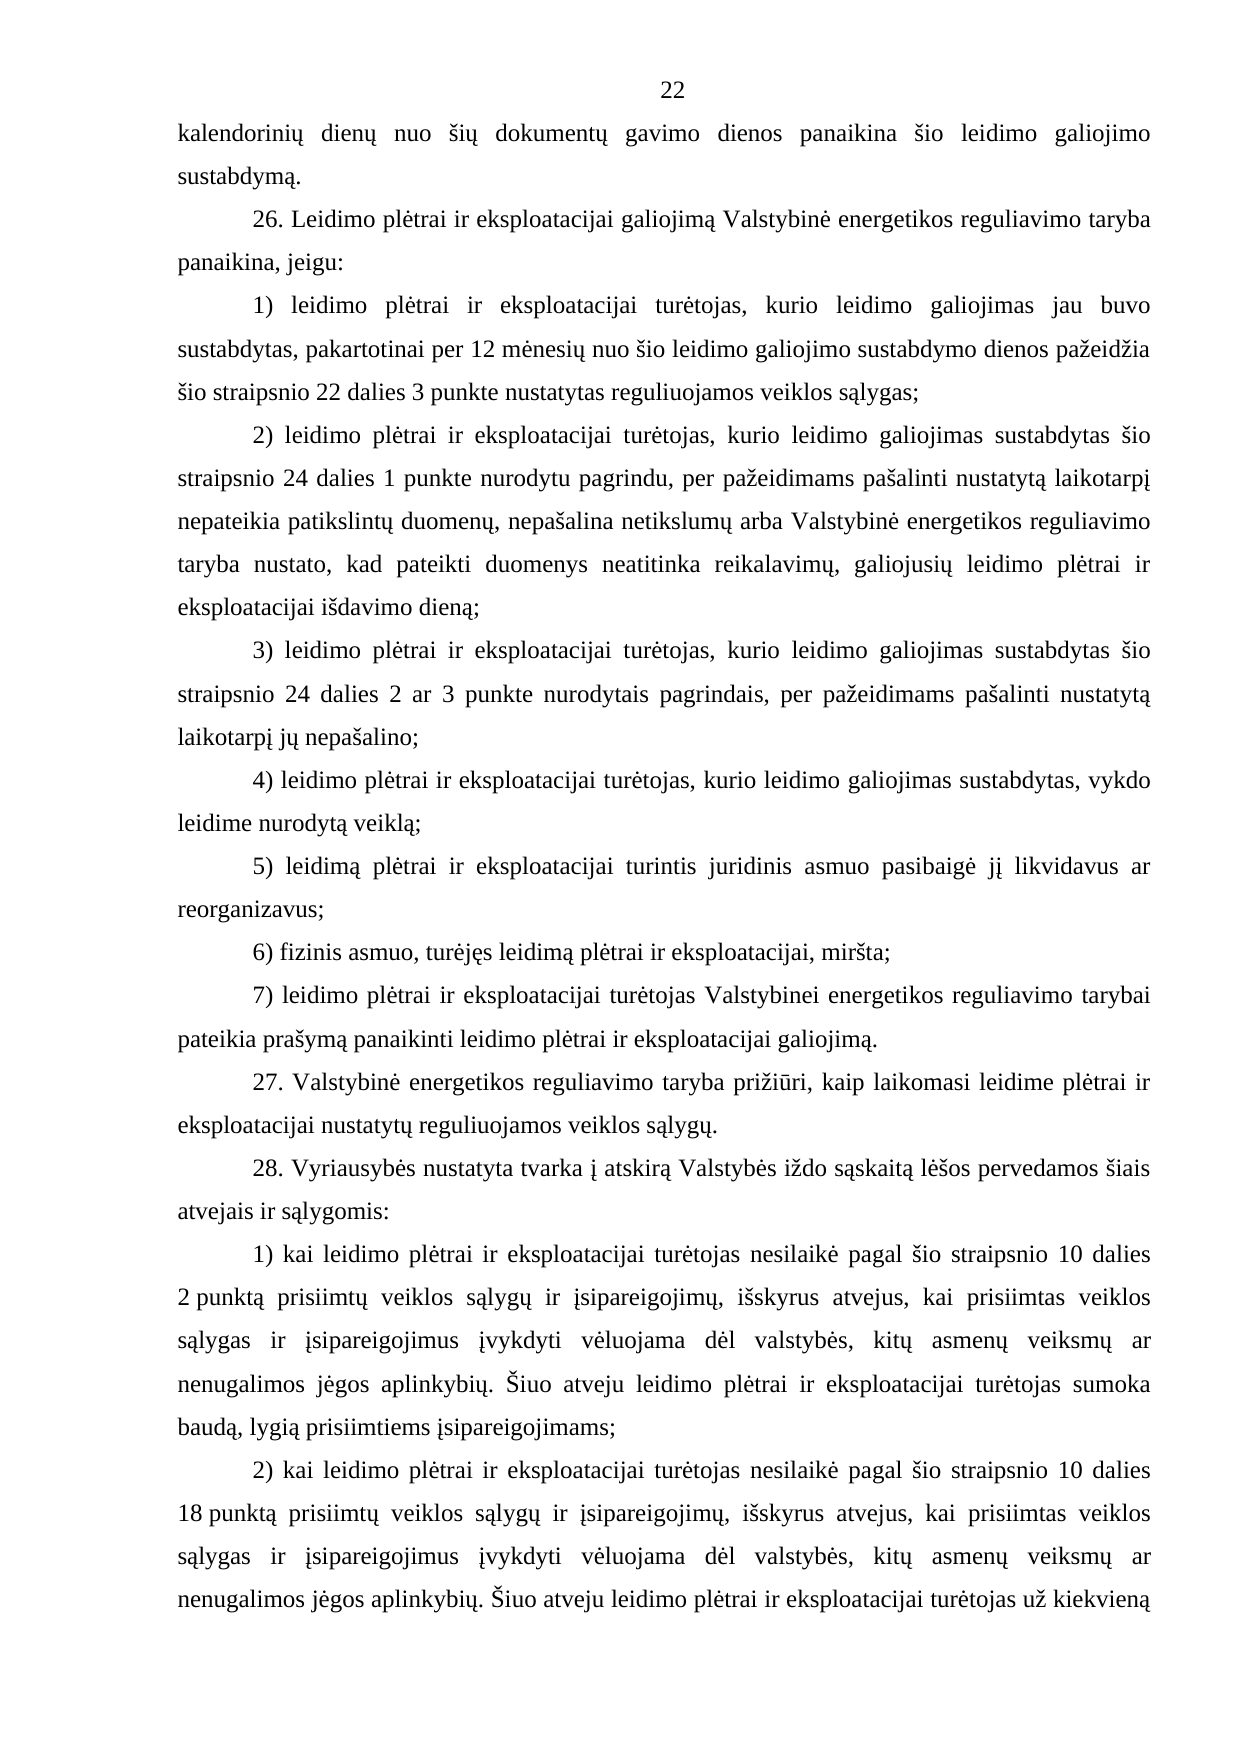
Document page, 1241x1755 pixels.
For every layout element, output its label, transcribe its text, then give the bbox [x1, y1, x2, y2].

text 28. Vyriausybės nustatyta tvarka į atskirą Valstybės iždo sąskaitą lėšos pervedamos šiais atvejais ir sąlygomis: [177, 1153, 1152, 1225]
text 3) leidimo plėtrai ir eksploatacijai turėtojas, kurio leidimo galiojimas sustabdytas šio straipsnio 24 dalies 2 ar 3 punkte nurodytais pagrindais, per pažeidimams pašalinti nustatytą laikotarpį jų nepašalino; [177, 636, 1152, 751]
text 4) leidimo plėtrai ir eksploatacijai turėtojas, kurio leidimo galiojimas sustabdytas, vykdo leidime nurodytą veiklą; [177, 765, 1152, 837]
text 27. Valstybinė energetikos reguliavimo taryba prižiūri, kaip laikomasi leidime plėtrai ir eksploatacijai nustatytų reguliuojamos veiklos sąlygų. [177, 1067, 1152, 1139]
text 7) leidimo plėtrai ir eksploatacijai turėtojas Valstybinei energetikos reguliavimo tarybai pateikia prašymą panaikinti leidimo plėtrai ir eksploatacijai galiojimą. [177, 981, 1152, 1052]
text 5) leidimą plėtrai ir eksploatacijai turintis juridinis asmuo pasibaigė jį likvidavus ar reorganizavus; [177, 851, 1152, 923]
text 26. Leidimo plėtrai ir eksploatacijai galiojimą Valstybinė energetikos reguliavimo taryba panaikina, jeigu: [177, 204, 1152, 276]
text 2) kai leidimo plėtrai ir eksploatacijai turėtojas nesilaikė pagal šio straipsnio 10 dalies 18 punktą prisiimtų veiklos sąlygų ir įsipareigojimų, išskyrus atvejus, kai prisiimtas veiklos sąlygas ir įsipareigojimus įvykdyti vėluojama dėl valstybės, kitų asmenų veiksmų ar nenugalimos jėgos aplinkybių. Šiuo atveju leidimo plėtrai ir eksploatacijai turėtojas už kiekvieną [177, 1455, 1152, 1613]
text 1) kai leidimo plėtrai ir eksploatacijai turėtojas nesilaikė pagal šio straipsnio 10 dalies 2 punktą prisiimtų veiklos sąlygų ir įsipareigojimų, išskyrus atvejus, kai prisiimtas veiklos sąlygas ir įsipareigojimus įvykdyti vėluojama dėl valstybės, kitų asmenų veiksmų ar nenugalimos jėgos aplinkybių. Šiuo atveju leidimo plėtrai ir eksploatacijai turėtojas sumoka baudą, lygią prisiimtiems įsipareigojimams; [177, 1239, 1152, 1441]
text 1) leidimo plėtrai ir eksploatacijai turėtojas, kurio leidimo galiojimas jau buvo sustabdytas, pakartotinai per 12 mėnesių nuo šio leidimo galiojimo sustabdymo dienos pažeidžia šio straipsnio 22 dalies 3 punkte nustatytas reguliuojamos veiklos sąlygas; [177, 291, 1152, 406]
text 2) leidimo plėtrai ir eksploatacijai turėtojas, kurio leidimo galiojimas sustabdytas šio straipsnio 24 dalies 1 punkte nurodytu pagrindu, per pažeidimams pašalinti nustatytą laikotarpį nepateikia patikslintų duomenų, nepašalina netikslumų arba Valstybinė energetikos reguliavimo taryba nustato, kad pateikti duomenys neatitinka reikalavimų, galiojusių leidimo plėtrai ir eksploatacijai išdavimo dieną; [177, 420, 1152, 621]
text kalendorinių dienų nuo šių dokumentų gavimo dienos panaikina šio leidimo galiojimo sustabdymą. [177, 118, 1152, 190]
text 6) fizinis asmuo, turėjęs leidimą plėtrai ir eksploatacijai, miršta; [177, 937, 1152, 966]
